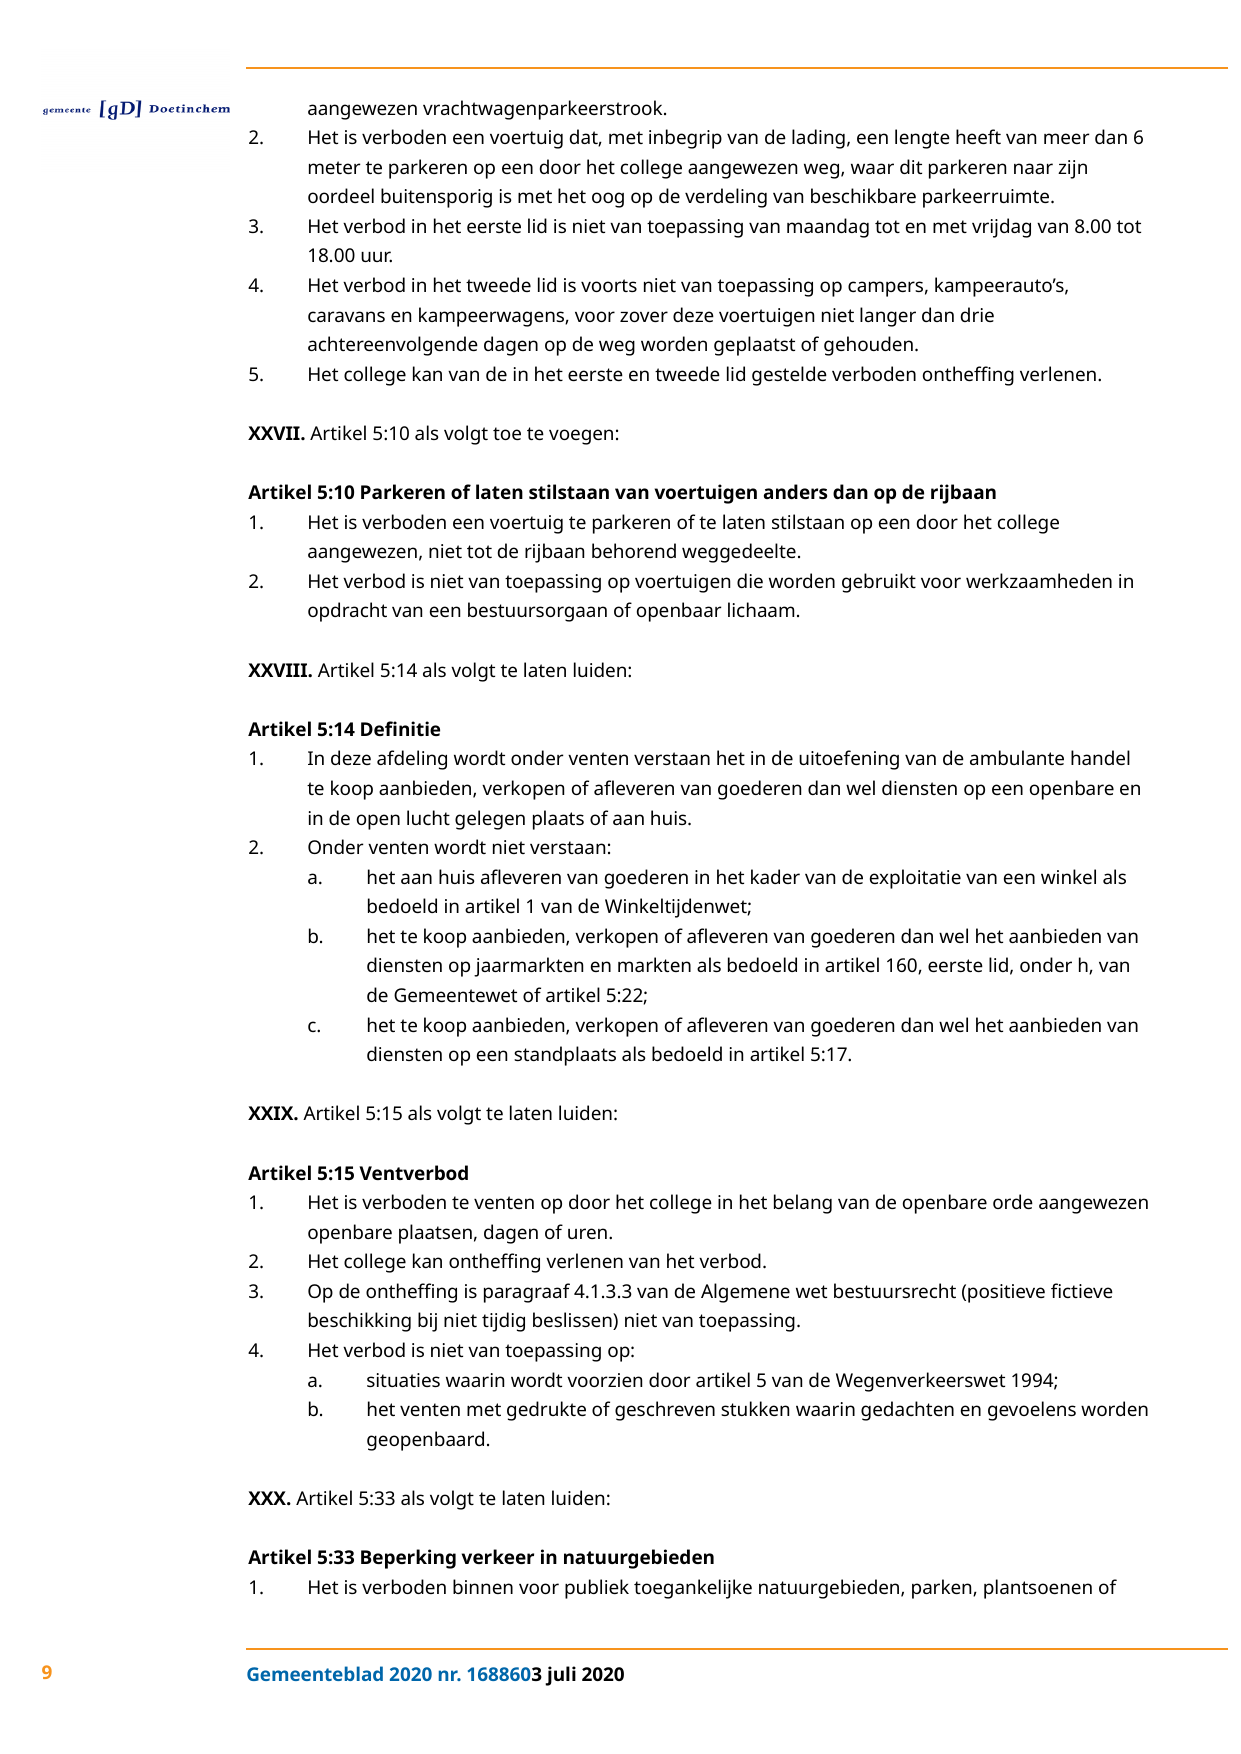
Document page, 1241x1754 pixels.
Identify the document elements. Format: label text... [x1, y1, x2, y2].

list Het verbod is niet van toepassing op voertuigen die worden gebruikt voor werkzaamheden in opdracht van een bestuursorgaan of openbaar lichaam. [248, 568, 1152, 623]
list aangewezen vrachtwagenparkeerstrook. [248, 95, 1152, 121]
list het te koop aanbieden, verkopen of afleveren van goederen dan wel het aanbieden van diensten op jaarmarkten en markten als bedoeld in artikel 160, eerste lid, onder h, van de Gemeentewet of artikel 5:22; [307, 923, 1152, 1008]
list Het verbod is niet van toepassing op: [248, 1337, 1152, 1363]
list het aan huis afleveren van goederen in het kader van de exploitatie van een winkel als bedoeld in artikel 1 van de Winkeltijdenwet; [307, 864, 1152, 919]
text XXVII. Artikel 5:10 als volgt toe te voegen: [248, 420, 1152, 446]
text Artikel 5:10 Parkeren of laten stilstaan van voertuigen anders dan op de rijbaan [248, 479, 1152, 505]
text Artikel 5:33 Beperking verkeer in natuurgebieden [248, 1544, 1152, 1570]
text Artikel 5:15 Ventverbod [248, 1160, 1152, 1186]
list situaties waarin wordt voorzien door artikel 5 van de Wegenverkeerswet 1994; [307, 1367, 1152, 1393]
picture [41, 47, 231, 172]
text XXIX. Artikel 5:15 als volgt te laten luiden: [248, 1101, 1152, 1126]
list Het is verboden een voertuig te parkeren of te laten stilstaan op een door het college aangewezen, niet tot de rijbaan behorend weggedeelte. [248, 509, 1152, 564]
list Het college kan van de in het eerste en tweede lid gestelde verboden ontheffing verlenen. [248, 361, 1152, 387]
list Op de ontheffing is paragraaf 4.1.3.3 van de Algemene wet bestuursrecht (positieve fictieve beschikking bij niet tijdig beslissen) niet van toepassing. [248, 1278, 1152, 1333]
list Het is verboden een voertuig dat, met inbegrip van de lading, een lengte heeft van meer dan 6 meter te parkeren op een door het college aangewezen weg, waar dit parkeren naar zijn oordeel buitensporig is met het oog op de verdeling van beschikbare parkeerruimte. [248, 124, 1152, 209]
list Het verbod in het tweede lid is voorts niet van toepassing op campers, kampeerauto’s, caravans en kampeerwagens, voor zover deze voertuigen niet langer dan drie achtereenvolgende dagen op de weg worden geplaatst of gehouden. [248, 272, 1152, 357]
text XXVIII. Artikel 5:14 als volgt te laten luiden: [248, 657, 1152, 683]
text Artikel 5:14 Definitie [248, 716, 1152, 742]
list Het college kan ontheffing verlenen van het verbod. [248, 1248, 1152, 1274]
list Onder venten wordt niet verstaan: [248, 834, 1152, 860]
list Het is verboden binnen voor publiek toegankelijke natuurgebieden, parken, plantsoenen of [248, 1574, 1152, 1600]
list het te koop aanbieden, verkopen of afleveren van goederen dan wel het aanbieden van diensten op een standplaats als bedoeld in artikel 5:17. [307, 1012, 1152, 1067]
list In deze afdeling wordt onder venten verstaan het in de uitoefening van de ambulante handel te koop aanbieden, verkopen of afleveren van goederen dan wel diensten op een openbare en in de open lucht gelegen plaats of aan huis. [248, 746, 1152, 831]
list Het is verboden te venten op door het college in het belang van de openbare orde aangewezen openbare plaatsen, dagen of uren. [248, 1189, 1152, 1245]
text XXX. Artikel 5:33 als volgt te laten luiden: [248, 1485, 1152, 1511]
list Het verbod in het eerste lid is niet van toepassing van maandag tot en met vrijdag van 8.00 tot 18.00 uur. [248, 213, 1152, 268]
list het venten met gedrukte of geschreven stukken waarin gedachten en gevoelens worden geopenbaard. [307, 1396, 1152, 1452]
